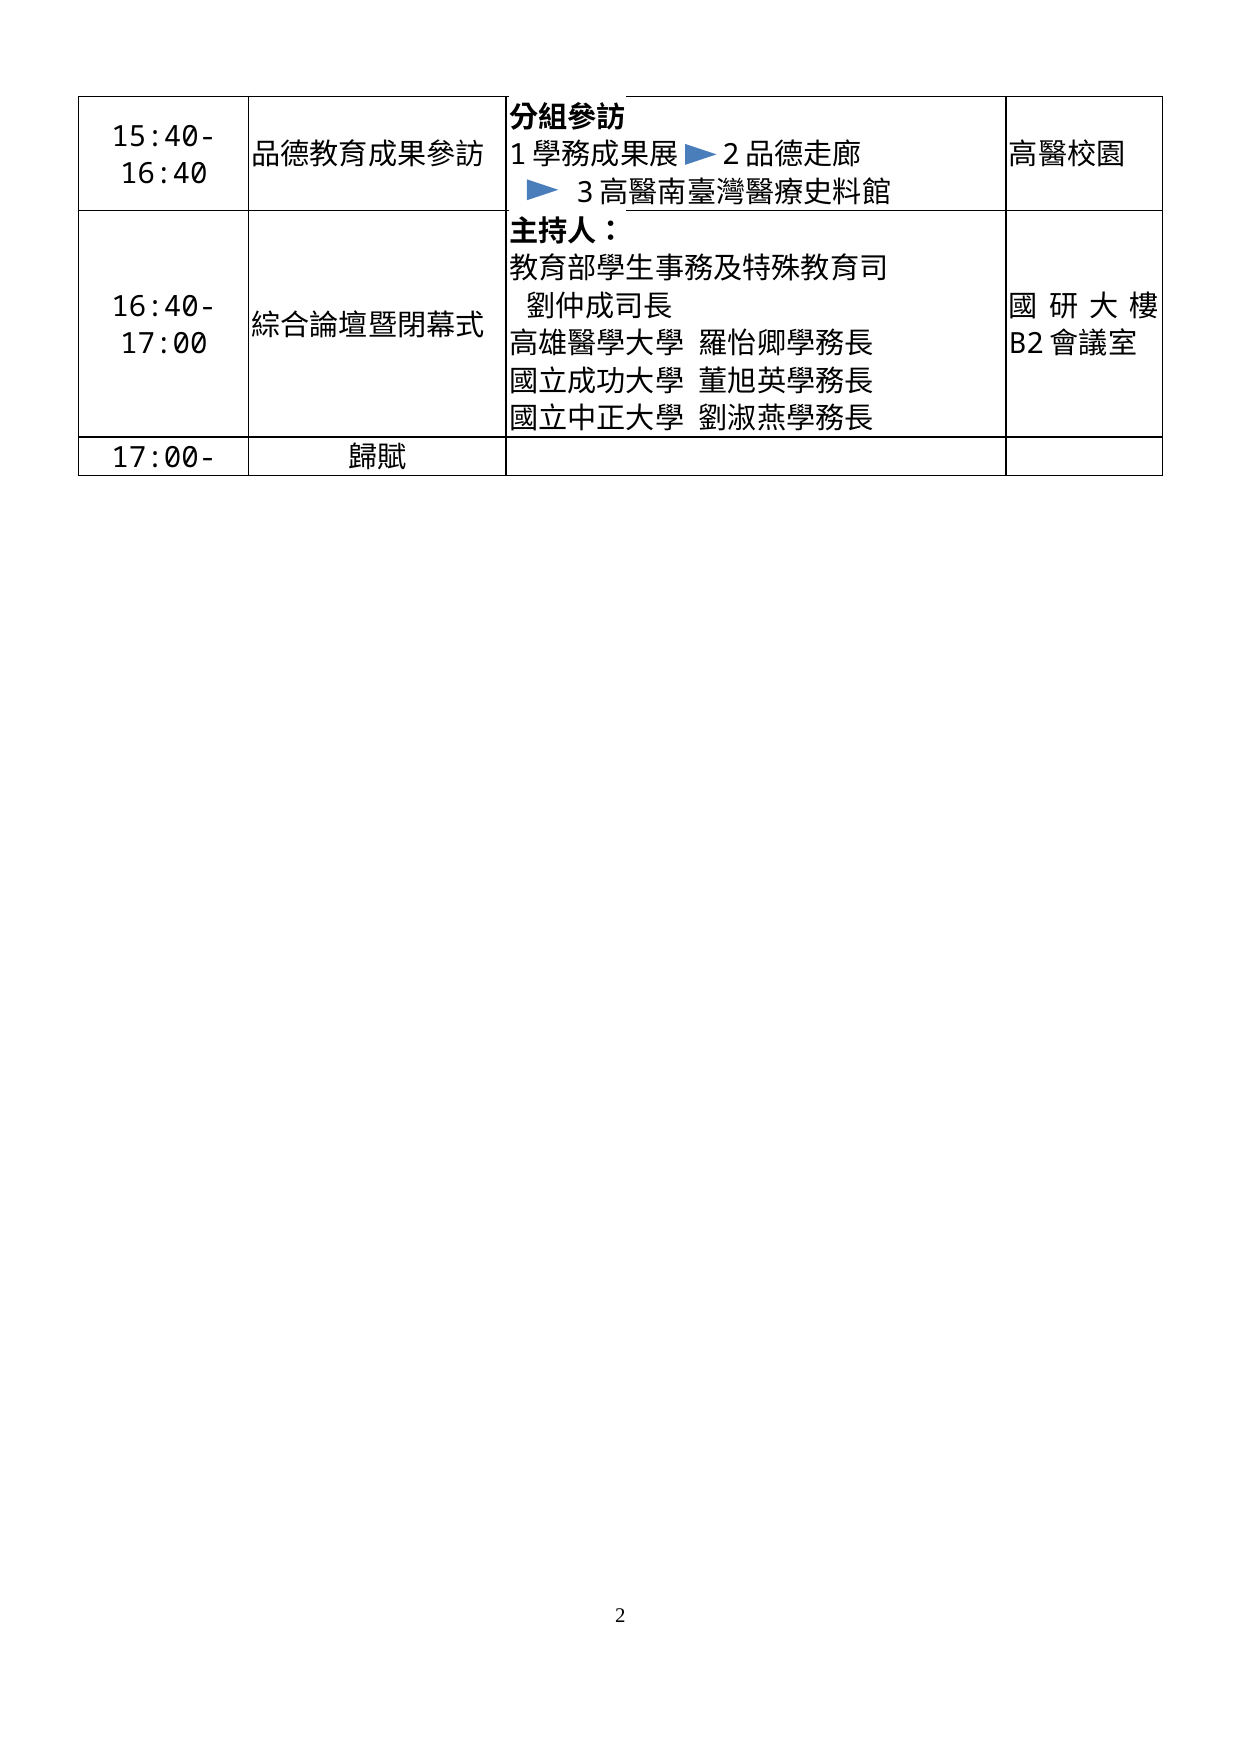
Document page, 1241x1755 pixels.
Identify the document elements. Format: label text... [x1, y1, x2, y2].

table_cell 國研大樓B2會議室 [1007, 211, 1162, 436]
table_cell 主持人： 教育部學生事務及特殊教育司 劉仲成司長 高雄醫學大學 羅怡卿學務長 國立成功大學 董旭英學務長 國立中正大學 劉淑燕學務長 [507, 211, 1005, 436]
table_cell 品德教育成果參訪 [249, 97, 505, 210]
table_cell 15:40-16:40 [79, 97, 248, 210]
table_cell 高醫校園 [1007, 97, 1162, 210]
table_cell 綜合論壇暨閉幕式 [249, 211, 505, 436]
table_cell [507, 438, 1005, 475]
table_cell 17:00- [79, 438, 248, 475]
table_cell 16:40-17:00 [79, 211, 248, 436]
table_cell 歸賦 [249, 438, 505, 475]
table_cell [1007, 438, 1162, 475]
table_cell 分組參訪 1學務成果展 2品德走廊 3高醫南臺灣醫療史料館 [507, 97, 1005, 210]
